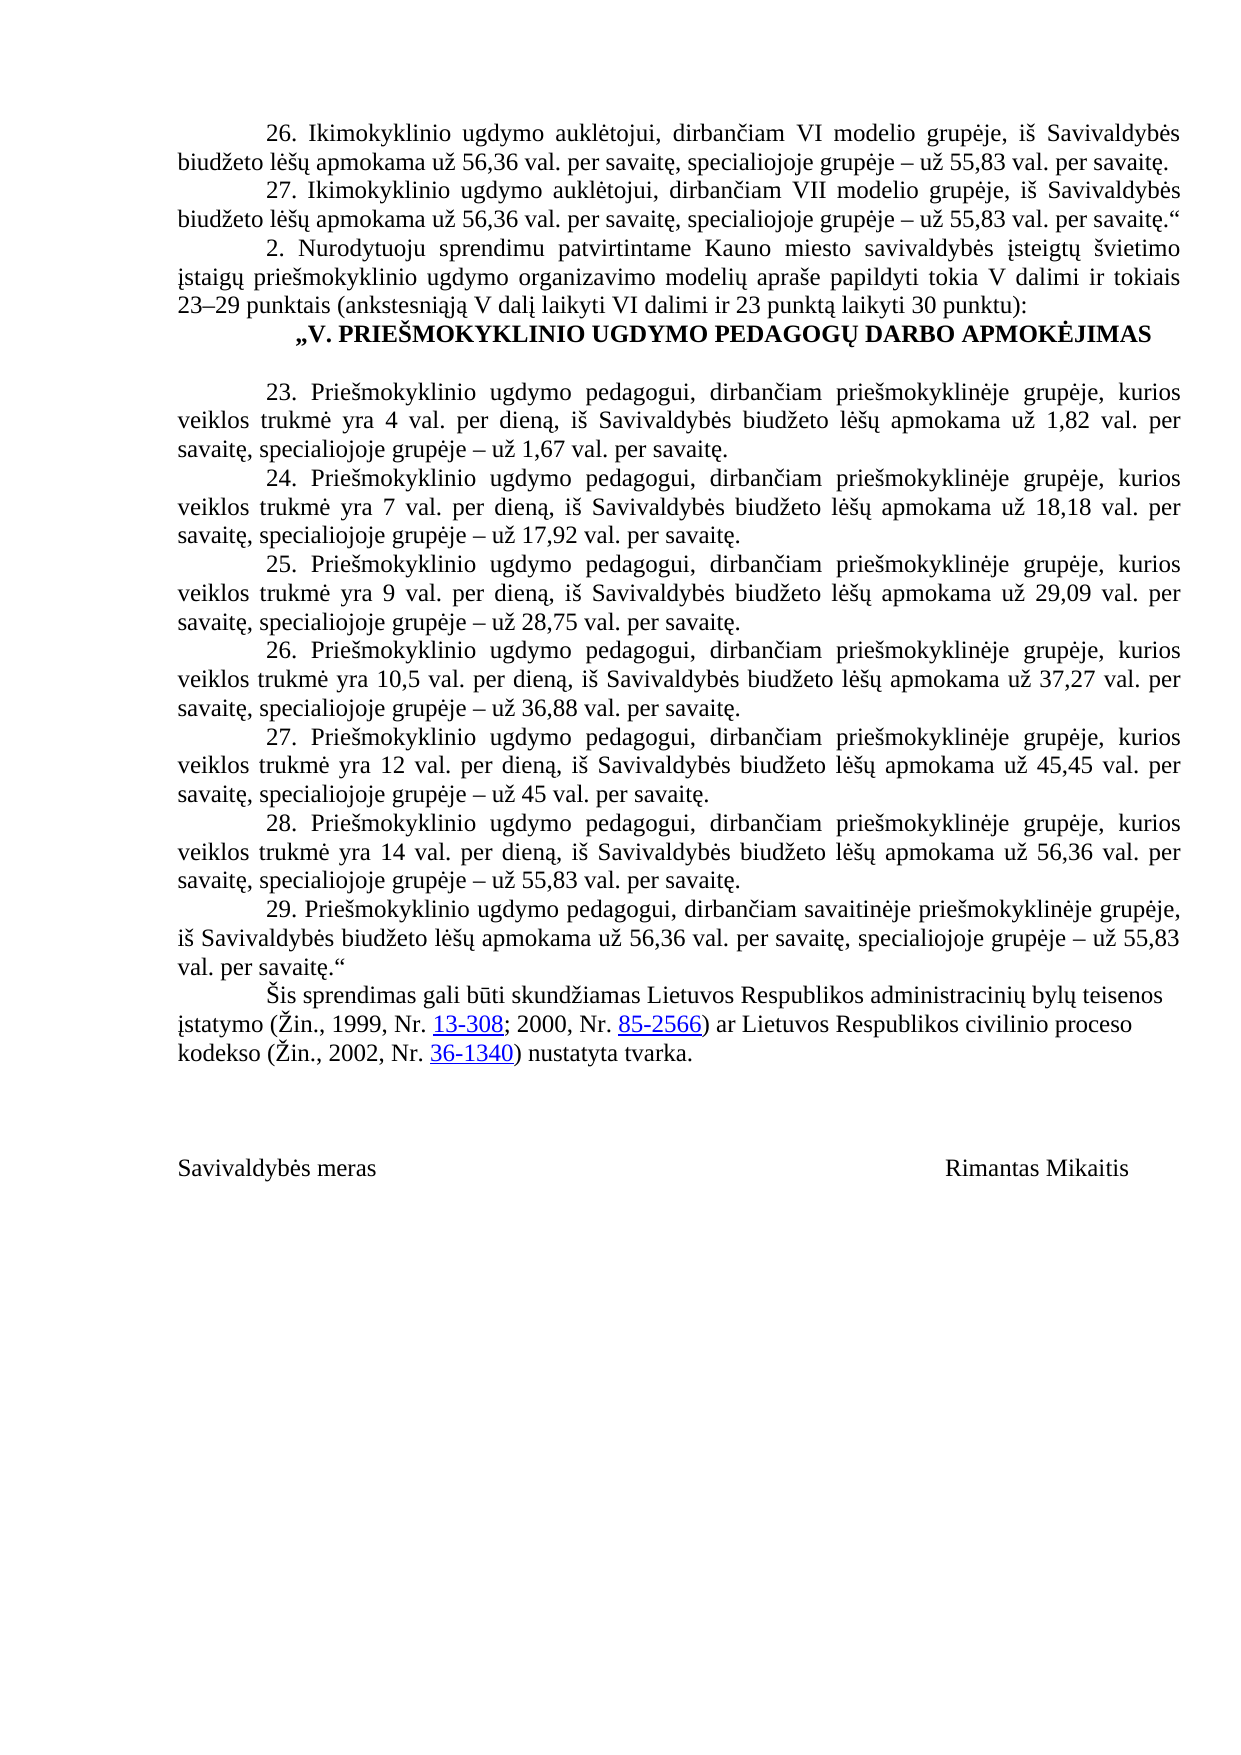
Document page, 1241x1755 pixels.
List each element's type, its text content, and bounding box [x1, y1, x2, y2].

text 29. Priešmokyklinio ugdymo pedagogui, dirbančiam savaitinėje priešmokyklinėje grupėje, iš Savivaldybės biudžeto lėšų apmokama už 56,36 val. per savaitę, specialiojoje grupėje – už 55,83 val. per savaitę.“ [177, 894, 1181, 981]
text „V. PRIEŠMOKYKLINIO UGDYMO PEDAGOGŲ DARBO APMOKĖJIMAS [177, 319, 1181, 348]
text 23. Priešmokyklinio ugdymo pedagogui, dirbančiam priešmokyklinėje grupėje, kurios veiklos trukmė yra 4 val. per dieną, iš Savivaldybės biudžeto lėšų apmokama už 1,82 val. per savaitę, specialiojoje grupėje – už 1,67 val. per savaitę. [177, 377, 1181, 463]
text Šis sprendimas gali būti skundžiamas Lietuvos Respublikos administracinių bylų teisenos įstatymo (Žin., 1999, Nr. 13-308; 2000, Nr. 85-2566) ar Lietuvos Respublikos civilinio proceso kodekso (Žin., 2002, Nr. 36-1340) nustatyta tvarka. [177, 981, 1181, 1067]
text 26. Ikimokyklinio ugdymo auklėtojui, dirbančiam VI modelio grupėje, iš Savivaldybės biudžeto lėšų apmokama už 56,36 val. per savaitę, specialiojoje grupėje – už 55,83 val. per savaitę. [177, 118, 1181, 176]
text 25. Priešmokyklinio ugdymo pedagogui, dirbančiam priešmokyklinėje grupėje, kurios veiklos trukmė yra 9 val. per dieną, iš Savivaldybės biudžeto lėšų apmokama už 29,09 val. per savaitę, specialiojoje grupėje – už 28,75 val. per savaitę. [177, 549, 1181, 636]
text 27. Ikimokyklinio ugdymo auklėtojui, dirbančiam VII modelio grupėje, iš Savivaldybės biudžeto lėšų apmokama už 56,36 val. per savaitę, specialiojoje grupėje – už 55,83 val. per savaitę.“ [177, 176, 1181, 233]
text Savivaldybės meras Rimantas Mikaitis [177, 1153, 1181, 1182]
text 24. Priešmokyklinio ugdymo pedagogui, dirbančiam priešmokyklinėje grupėje, kurios veiklos trukmė yra 7 val. per dieną, iš Savivaldybės biudžeto lėšų apmokama už 18,18 val. per savaitę, specialiojoje grupėje – už 17,92 val. per savaitę. [177, 463, 1181, 549]
text 26. Priešmokyklinio ugdymo pedagogui, dirbančiam priešmokyklinėje grupėje, kurios veiklos trukmė yra 10,5 val. per dieną, iš Savivaldybės biudžeto lėšų apmokama už 37,27 val. per savaitę, specialiojoje grupėje – už 36,88 val. per savaitę. [177, 636, 1181, 722]
text 2. Nurodytuoju sprendimu patvirtintame Kauno miesto savivaldybės įsteigtų švietimo įstaigų priešmokyklinio ugdymo organizavimo modelių apraše papildyti tokia V dalimi ir tokiais 23–29 punktais (ankstesniąją V dalį laikyti VI dalimi ir 23 punktą laikyti 30 punktu): [177, 233, 1181, 319]
text 27. Priešmokyklinio ugdymo pedagogui, dirbančiam priešmokyklinėje grupėje, kurios veiklos trukmė yra 12 val. per dieną, iš Savivaldybės biudžeto lėšų apmokama už 45,45 val. per savaitę, specialiojoje grupėje – už 45 val. per savaitę. [177, 722, 1181, 808]
text 28. Priešmokyklinio ugdymo pedagogui, dirbančiam priešmokyklinėje grupėje, kurios veiklos trukmė yra 14 val. per dieną, iš Savivaldybės biudžeto lėšų apmokama už 56,36 val. per savaitę, specialiojoje grupėje – už 55,83 val. per savaitę. [177, 808, 1181, 894]
